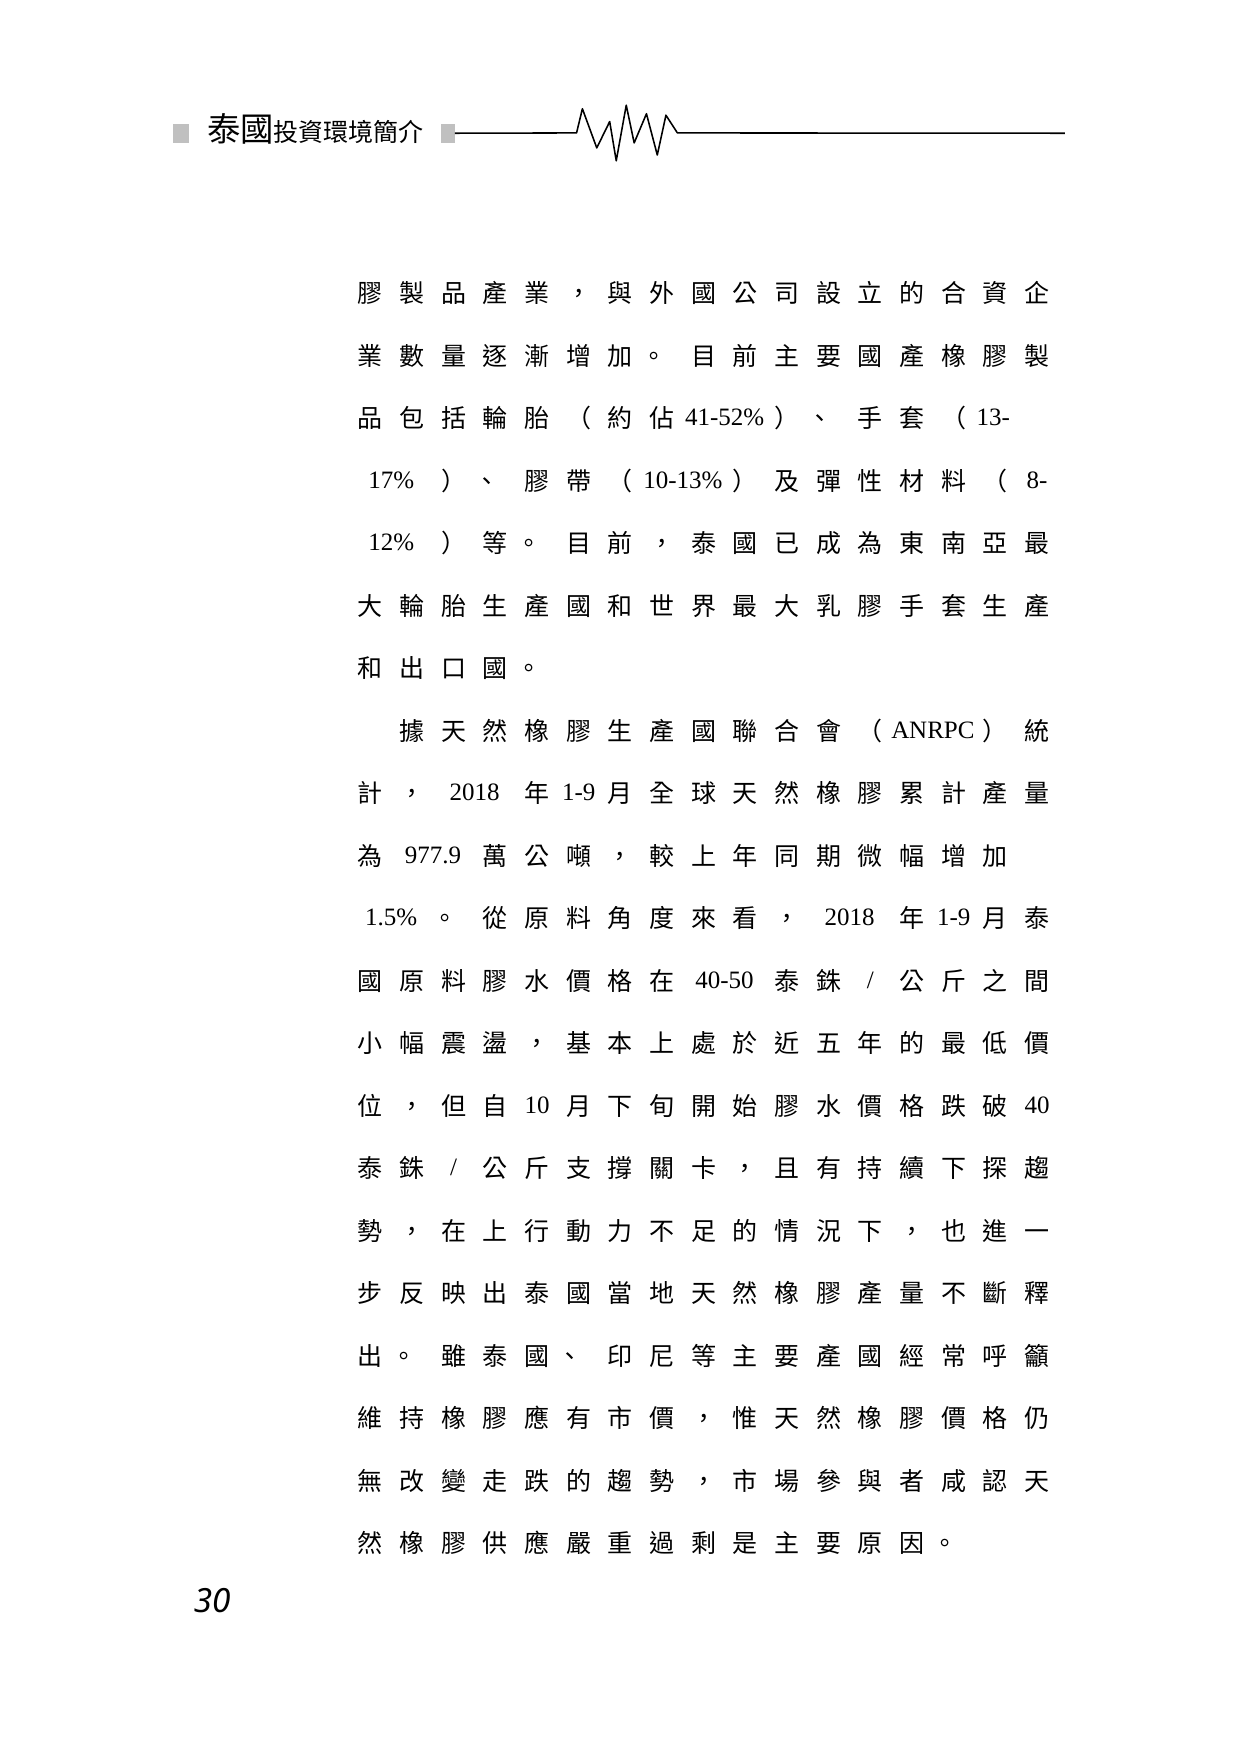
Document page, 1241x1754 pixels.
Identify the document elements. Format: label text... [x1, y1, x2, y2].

text 據天然橡膠生產國聯合會（ANRPC）統計，2018年1-9月全球天然橡膠累計產量為977.9萬公噸，較上年同期微幅增加1.5%。從原料角度來看，2018年1-9月泰國原料膠水價格在40-50泰銖/公斤之間小幅震盪，基本上處於近五年的最低價位，但自10月下旬開始膠水價格跌破40泰銖/公斤支撐關卡，且有持續下探趨勢，在上行動力不足的情況下，也進一步反映出泰國當地天然橡膠產量不斷釋出。雖泰國、印尼等主要產國經常呼籲維持橡膠應有市價，惟天然橡膠價格仍無改變走跌的趨勢，市場參與者咸認天然橡膠供應嚴重過剩是主要原因。 [330, 688, 1058, 1563]
text 膠製品產業，與外國公司設立的合資企業數量逐漸增加。目前主要國產橡膠製品包括輪胎（約佔41-52%）、手套（13-17%）、膠帶（10-13%）及彈性材料（8-12%）等。目前，泰國已成為東南亞最大輪胎生產國和世界最大乳膠手套生產和出口國。 [330, 250, 1058, 688]
